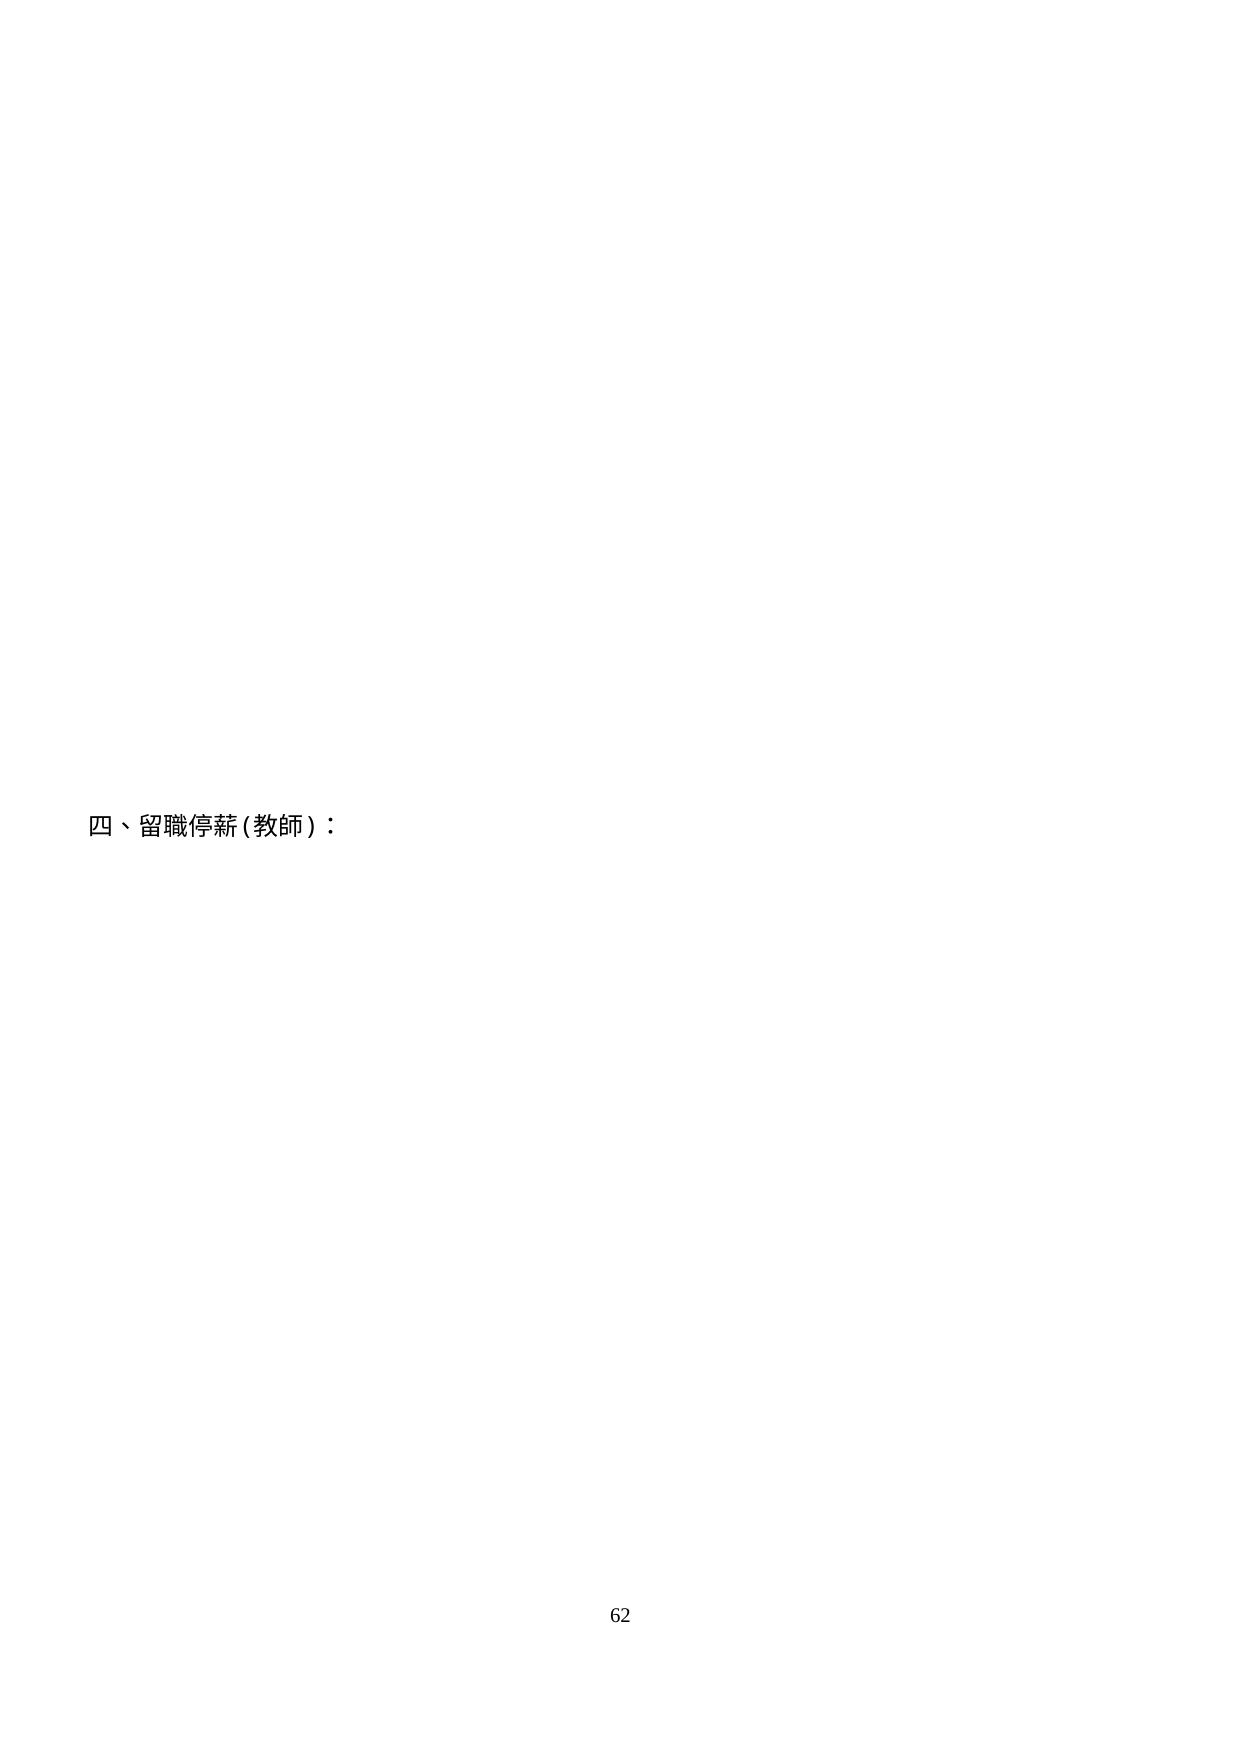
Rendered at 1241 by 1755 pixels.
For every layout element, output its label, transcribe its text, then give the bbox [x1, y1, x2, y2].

text 四、留職停薪(教師)： [89, 783, 1152, 846]
